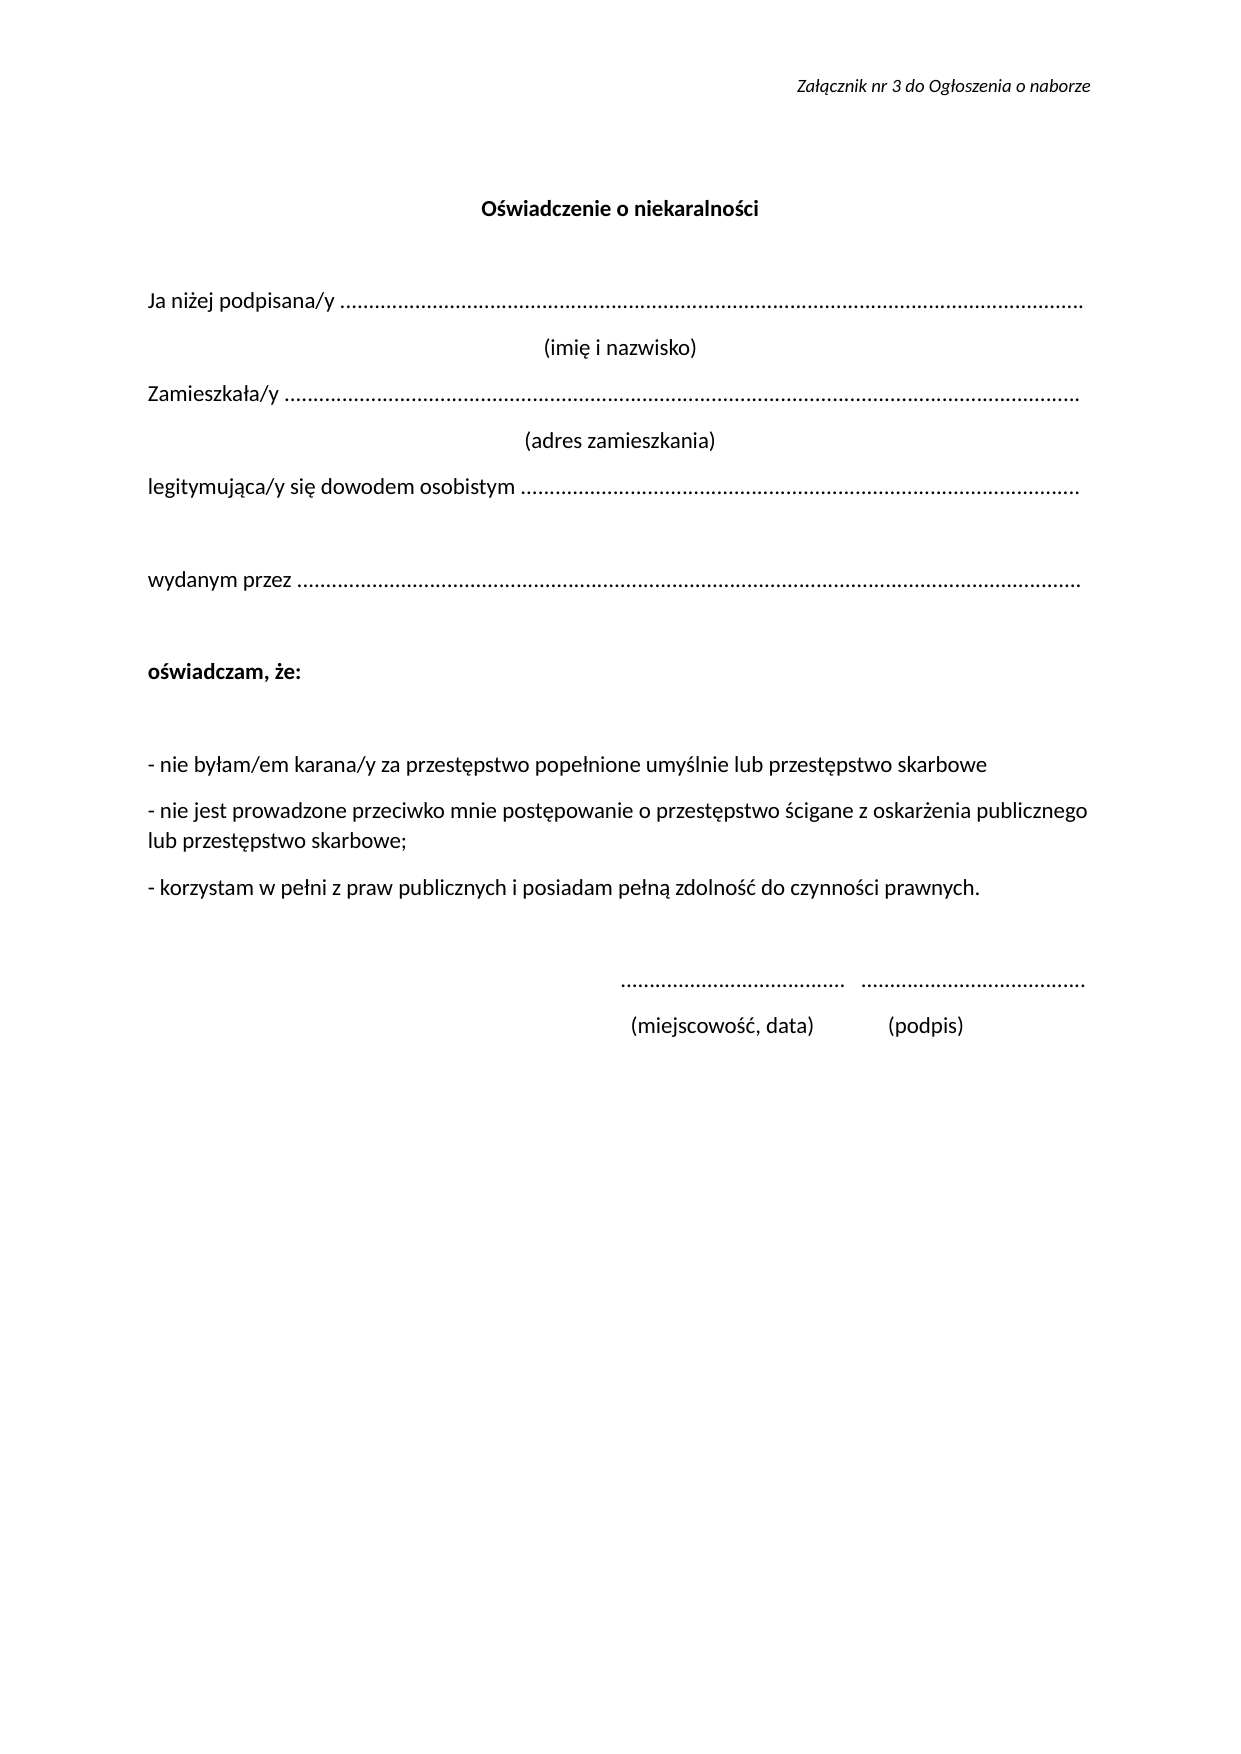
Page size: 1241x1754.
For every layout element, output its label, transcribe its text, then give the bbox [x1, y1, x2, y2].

text Ja niżej podpisana/y ................................................................................................................................. [148, 287, 1093, 315]
text Zamieszkała/y .......................................................................................................................................... [148, 379, 1093, 407]
text (miejscowość, data) (podpis) [620, 1012, 1093, 1040]
text - korzystam w pełni z praw publicznych i posiadam pełną zdolność do czynności prawnych. [148, 873, 1093, 901]
text - nie byłam/em karana/y za przestępstwo popełnione umyślnie lub przestępstwo skarbowe [148, 750, 1093, 778]
text legitymująca/y się dowodem osobistym ................................................................................................. [148, 472, 1093, 500]
text oświadczam, że: [148, 657, 1093, 686]
text - nie jest prowadzone przeciwko mnie postępowanie o przestępstwo ścigane z oskarżenia publicznego lub przestępstwo skarbowe; [148, 797, 1093, 854]
text ....................................... ....................................... [620, 965, 1093, 993]
text (imię i nazwisko) [148, 333, 1093, 361]
text wydanym przez ........................................................................................................................................ [148, 565, 1093, 593]
text Oświadczenie o niekaralności [148, 194, 1093, 222]
text (adres zamieszkania) [148, 426, 1093, 454]
